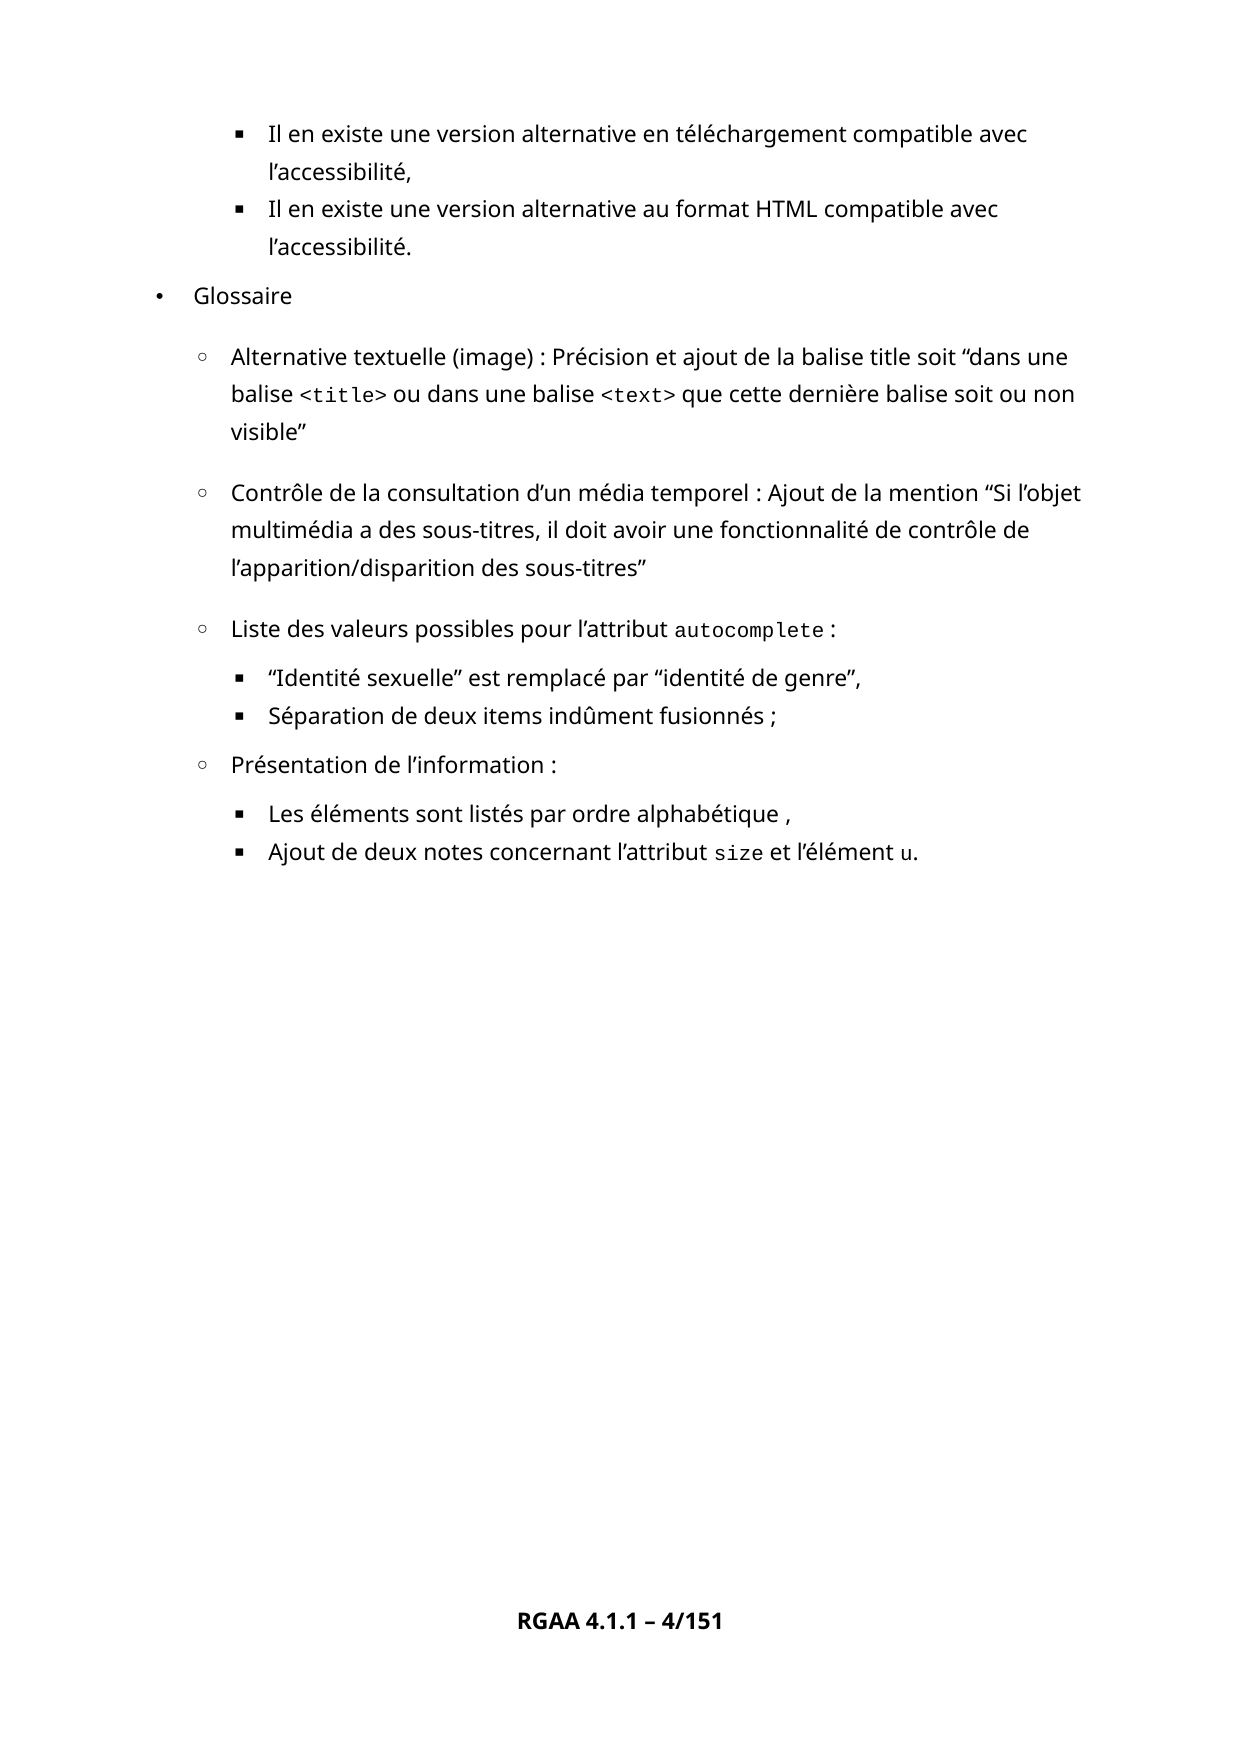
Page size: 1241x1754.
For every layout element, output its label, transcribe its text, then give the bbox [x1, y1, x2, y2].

list Glossaire [156, 280, 1122, 311]
list Il en existe une version alternative en téléchargement compatible avec l’accessibilité, [231, 118, 1122, 187]
list Ajout de deux notes concernant l’attribut size et l’élément u. [231, 836, 1122, 867]
list Les éléments sont listés par ordre alphabétique , [231, 798, 1122, 829]
list Séparation de deux items indûment fusionnés ; [231, 700, 1122, 731]
list Liste des valeurs possibles pour l’attribut autocomplete : [193, 613, 1122, 644]
list Contrôle de la consultation d’un média temporel : Ajout de la mention “Si l’objet multimédia a des sous-titres, il doit avoir une fonctionnalité de contrôle de l’apparition/disparition des sous-titres” [193, 477, 1122, 583]
list Présentation de l’information : [193, 749, 1122, 780]
list Il en existe une version alternative au format HTML compatible avec l’accessibilité. [231, 193, 1122, 262]
list “Identité sexuelle” est remplacé par “identité de genre”, [231, 662, 1122, 693]
list Alternative textuelle (image) : Précision et ajout de la balise title soit “dans une balise <title> ou dans une balise <text> que cette dernière balise soit ou non visible” [193, 341, 1122, 447]
